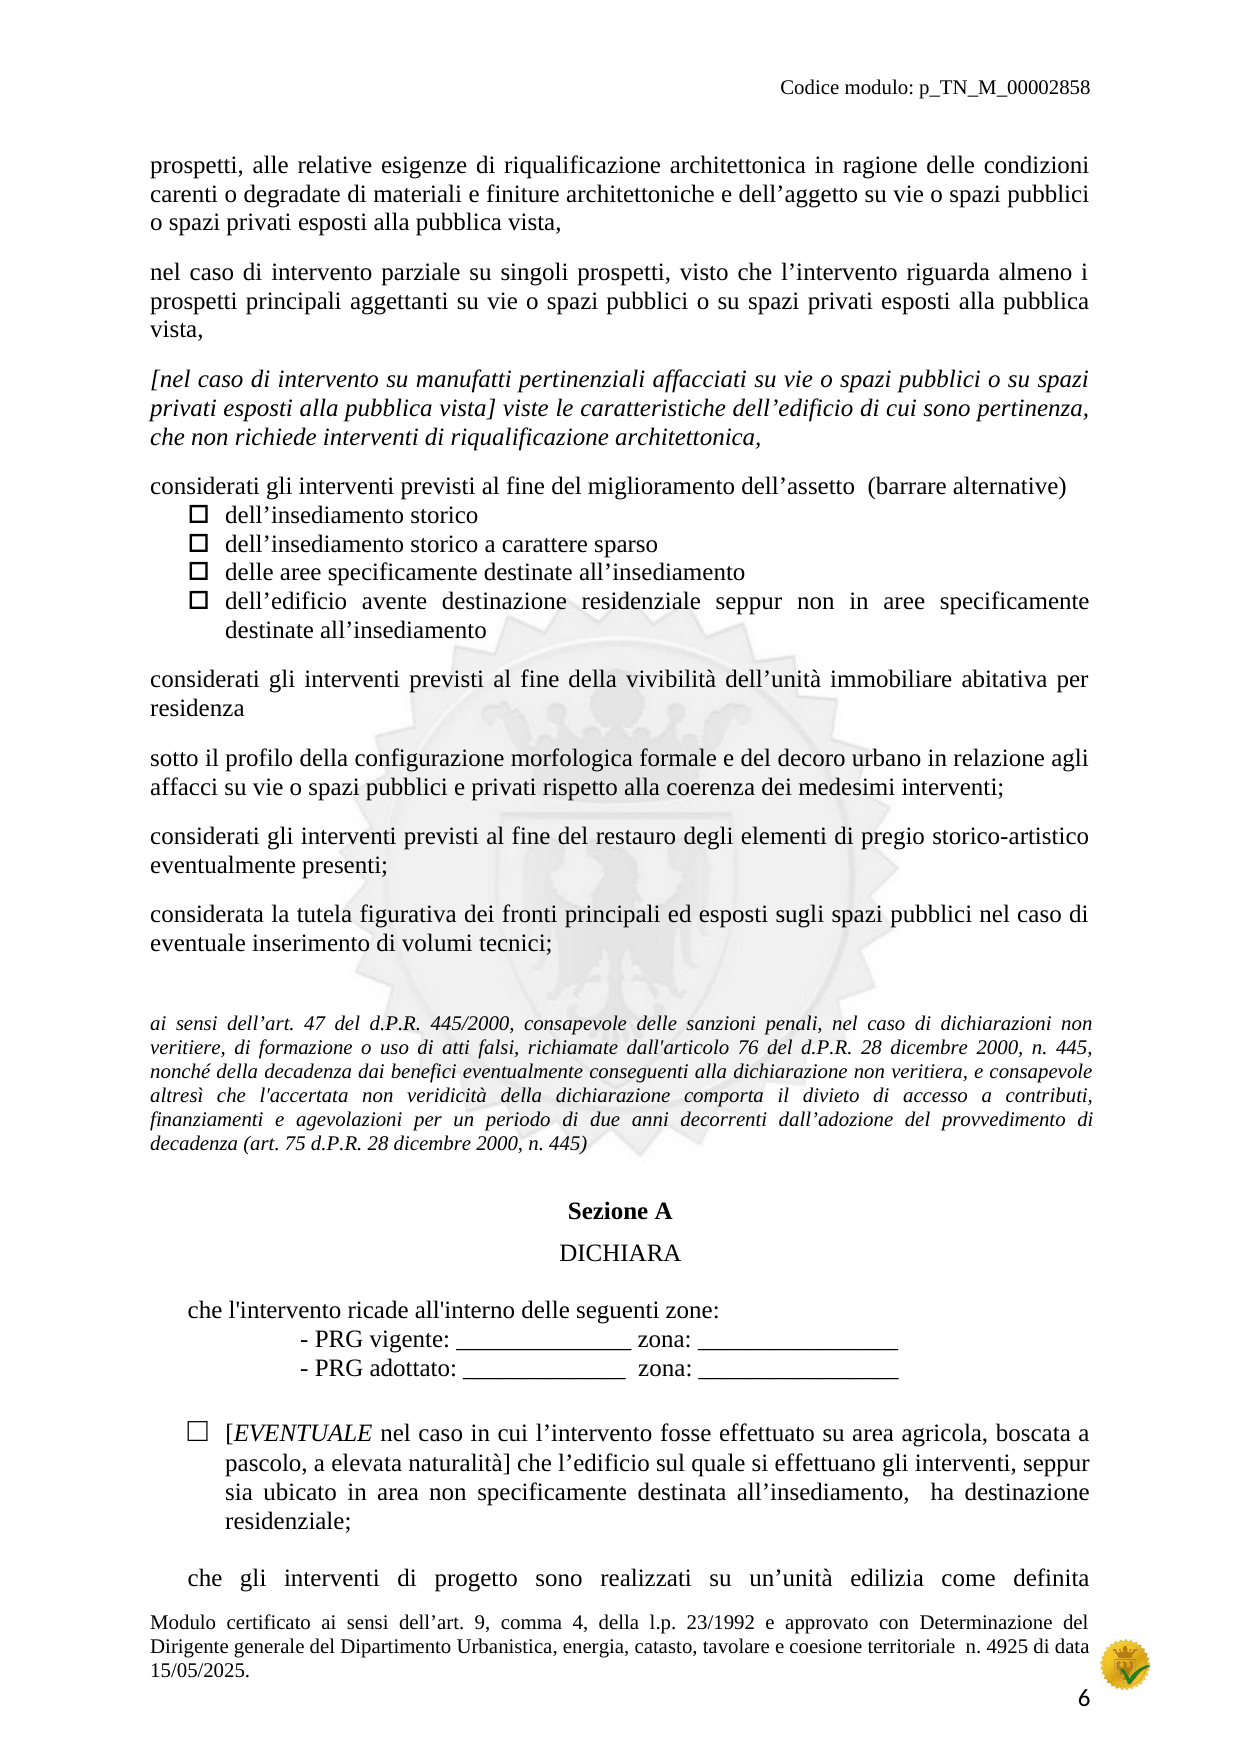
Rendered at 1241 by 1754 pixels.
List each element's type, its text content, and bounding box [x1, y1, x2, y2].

text - PRG vigente: ______________ zona: ________________ [150, 1324, 1090, 1353]
picture [1100, 1639, 1152, 1690]
text □ [EVENTUALE nel caso in cui l’intervento fosse effettuato su area agricola, boscata a pascolo, a elevata naturalità] che l’edificio sul quale si effettuano gli interventi, seppur sia ubicato in area non specificamente destinata all’insediamento, ha destinazione residenziale; [187, 1410, 1090, 1535]
text che gli interventi di progetto sono realizzati su un’unità edilizia come definita [187, 1563, 1090, 1592]
text [nel caso di intervento su manufatti pertinenziali affacciati su vie o spazi pubblici o su spazi privati esposti alla pubblica vista] viste le caratteristiche dell’edificio di cui sono pertinenza, che non richiede interventi di riqualificazione architettonica, [150, 364, 1090, 450]
list dell’edificio avente destinazione residenziale seppur non in aree specificamente destinate all’insediamento [187, 586, 1090, 644]
text che l'intervento ricade all'interno delle seguenti zone: [187, 1295, 1090, 1324]
text ai sensi dell’art. 47 del d.P.R. 445/2000, consapevole delle sanzioni penali, nel caso di dichiarazioni non veritiere, di formazione o uso di atti falsi, richiamate dall'articolo 76 del d.P.R. 28 dicembre 2000, n. 445, nonché della decadenza dai benefici eventualmente conseguenti alla dichiarazione non veritiera, e consapevole altresì che l'accertata non veridicità della dichiarazione comporta il divieto di accesso a contributi, finanziamenti e agevolazioni per un periodo di due anni decorrenti dall’adozione del provvedimento di decadenza (art. 75 d.P.R. 28 dicembre 2000, n. 445) [150, 1011, 1094, 1155]
text considerata la tutela figurativa dei fronti principali ed esposti sugli spazi pubblici nel caso di eventuale inserimento di volumi tecnici; [150, 899, 1090, 957]
text considerati gli interventi previsti al fine del miglioramento dell’assetto (barrare alternative) [150, 471, 1090, 500]
picture [339, 1155, 901, 1165]
text considerati gli interventi previsti al fine del restauro degli elementi di pregio storico-artistico eventualmente presenti; [150, 821, 1090, 879]
list dell’insediamento storico a carattere sparso [187, 529, 1090, 557]
text sotto il profilo della configurazione morfologica formale e del decoro urbano in relazione agli affacci su vie o spazi pubblici e privati rispetto alla coerenza dei medesimi interventi; [150, 743, 1090, 800]
text nel caso di intervento parziale su singoli prospetti, visto che l’intervento riguarda almeno i prospetti principali aggettanti su vie o spazi pubblici o su spazi privati esposti alla pubblica vista, [150, 257, 1090, 343]
list delle aree specificamente destinate all’insediamento [187, 557, 1090, 586]
picture [339, 957, 901, 1011]
text Sezione A [150, 1196, 1090, 1225]
picture [339, 644, 901, 664]
text DICHIARA [150, 1238, 1090, 1266]
picture [339, 722, 901, 743]
list dell’insediamento storico [187, 500, 1090, 529]
text - PRG adottato: _____________ zona: ________________ [150, 1353, 1090, 1381]
picture [339, 879, 901, 899]
picture [339, 800, 901, 821]
text prospetti, alle relative esigenze di riqualificazione architettonica in ragione delle condizioni carenti o degradate di materiali e finiture architettoniche e dell’aggetto su vie o spazi pubblici o spazi privati esposti alla pubblica vista, [150, 150, 1090, 236]
text considerati gli interventi previsti al fine della vivibilità dell’unità immobiliare abitativa per residenza [150, 664, 1090, 722]
